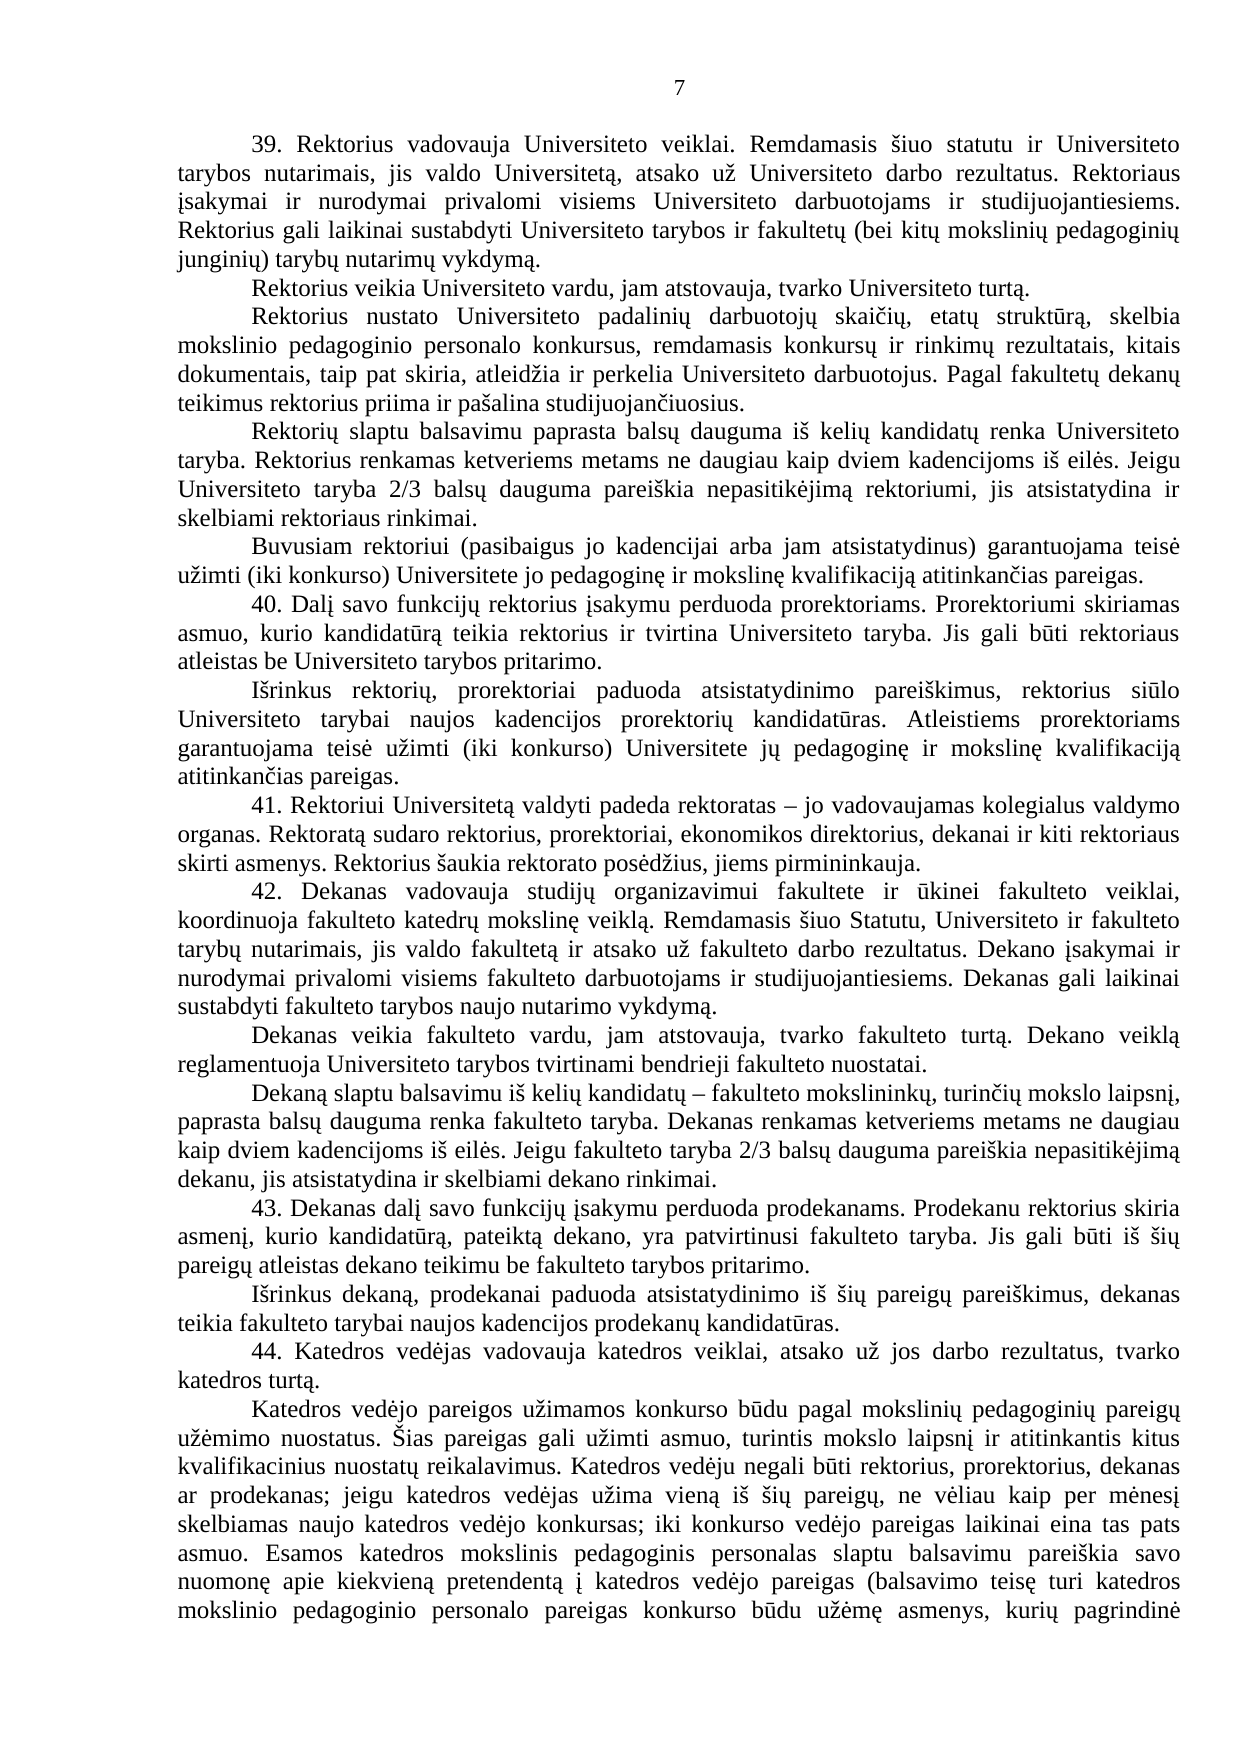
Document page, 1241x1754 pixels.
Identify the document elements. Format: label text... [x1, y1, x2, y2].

text 42. Dekanas vadovauja studijų organizavimui fakultete ir ūkinei fakulteto veiklai, koordinuoja fakulteto katedrų mokslinę veiklą. Remdamasis šiuo Statutu, Universiteto ir fakulteto tarybų nutarimais, jis valdo fakultetą ir atsako už fakulteto darbo rezultatus. Dekano įsakymai ir nurodymai privalomi visiems fakulteto darbuotojams ir studijuojantiesiems. Dekanas gali laikinai sustabdyti fakulteto tarybos naujo nutarimo vykdymą. [177, 876, 1181, 1020]
text Buvusiam rektoriui (pasibaigus jo kadencijai arba jam atsistatydinus) garantuojama teisė užimti (iki konkurso) Universitete jo pedagoginę ir mokslinę kvalifikaciją atitinkančias pareigas. [177, 531, 1181, 589]
text Rektorius nustato Universiteto padalinių darbuotojų skaičių, etatų struktūrą, skelbia mokslinio pedagoginio personalo konkursus, remdamasis konkursų ir rinkimų rezultatais, kitais dokumentais, taip pat skiria, atleidžia ir perkelia Universiteto darbuotojus. Pagal fakultetų dekanų teikimus rektorius priima ir pašalina studijuojančiuosius. [177, 301, 1181, 416]
text Išrinkus dekaną, prodekanai paduoda atsistatydinimo iš šių pareigų pareiškimus, dekanas teikia fakulteto tarybai naujos kadencijos prodekanų kandidatūras. [177, 1279, 1181, 1336]
text Rektorius veikia Universiteto vardu, jam atstovauja, tvarko Universiteto turtą. [177, 273, 1181, 301]
text Dekanas veikia fakulteto vardu, jam atstovauja, tvarko fakulteto turtą. Dekano veiklą reglamentuoja Universiteto tarybos tvirtinami bendrieji fakulteto nuostatai. [177, 1020, 1181, 1078]
text Rektorių slaptu balsavimu paprasta balsų dauguma iš kelių kandidatų renka Universiteto taryba. Rektorius renkamas ketveriems metams ne daugiau kaip dviem kadencijoms iš eilės. Jeigu Universiteto taryba 2/3 balsų dauguma pareiškia nepasitikėjimą rektoriumi, jis atsistatydina ir skelbiami rektoriaus rinkimai. [177, 416, 1181, 531]
text 40. Dalį savo funkcijų rektorius įsakymu perduoda prorektoriams. Prorektoriumi skiriamas asmuo, kurio kandidatūrą teikia rektorius ir tvirtina Universiteto taryba. Jis gali būti rektoriaus atleistas be Universiteto tarybos pritarimo. [177, 589, 1181, 675]
text 43. Dekanas dalį savo funkcijų įsakymu perduoda prodekanams. Prodekanu rektorius skiria asmenį, kurio kandidatūrą, pateiktą dekano, yra patvirtinusi fakulteto taryba. Jis gali būti iš šių pareigų atleistas dekano teikimu be fakulteto tarybos pritarimo. [177, 1193, 1181, 1279]
text Katedros vedėjo pareigos užimamos konkurso būdu pagal mokslinių pedagoginių pareigų užėmimo nuostatus. Šias pareigas gali užimti asmuo, turintis mokslo laipsnį ir atitinkantis kitus kvalifikacinius nuostatų reikalavimus. Katedros vedėju negali būti rektorius, prorektorius, dekanas ar prodekanas; jeigu katedros vedėjas užima vieną iš šių pareigų, ne vėliau kaip per mėnesį skelbiamas naujo katedros vedėjo konkursas; iki konkurso vedėjo pareigas laikinai eina tas pats asmuo. Esamos katedros mokslinis pedagoginis personalas slaptu balsavimu pareiškia savo nuomonę apie kiekvieną pretendentą į katedros vedėjo pareigas (balsavimo teisę turi katedros mokslinio pedagoginio personalo pareigas konkurso būdu užėmę asmenys, kurių pagrindinė [177, 1394, 1181, 1624]
text 44. Katedros vedėjas vadovauja katedros veiklai, atsako už jos darbo rezultatus, tvarko katedros turtą. [177, 1336, 1181, 1394]
text 41. Rektoriui Universitetą valdyti padeda rektoratas – jo vadovaujamas kolegialus valdymo organas. Rektoratą sudaro rektorius, prorektoriai, ekonomikos direktorius, dekanai ir kiti rektoriaus skirti asmenys. Rektorius šaukia rektorato posėdžius, jiems pirmininkauja. [177, 790, 1181, 876]
text Išrinkus rektorių, prorektoriai paduoda atsistatydinimo pareiškimus, rektorius siūlo Universiteto tarybai naujos kadencijos prorektorių kandidatūras. Atleistiems prorektoriams garantuojama teisė užimti (iki konkurso) Universitete jų pedagoginę ir mokslinę kvalifikaciją atitinkančias pareigas. [177, 675, 1181, 790]
text Dekaną slaptu balsavimu iš kelių kandidatų – fakulteto mokslininkų, turinčių mokslo laipsnį, paprasta balsų dauguma renka fakulteto taryba. Dekanas renkamas ketveriems metams ne daugiau kaip dviem kadencijoms iš eilės. Jeigu fakulteto taryba 2/3 balsų dauguma pareiškia nepasitikėjimą dekanu, jis atsistatydina ir skelbiami dekano rinkimai. [177, 1078, 1181, 1193]
text 39. Rektorius vadovauja Universiteto veiklai. Remdamasis šiuo statutu ir Universiteto tarybos nutarimais, jis valdo Universitetą, atsako už Universiteto darbo rezultatus. Rektoriaus įsakymai ir nurodymai privalomi visiems Universiteto darbuotojams ir studijuojantiesiems. Rektorius gali laikinai sustabdyti Universiteto tarybos ir fakultetų (bei kitų mokslinių pedagoginių junginių) tarybų nutarimų vykdymą. [177, 129, 1181, 273]
